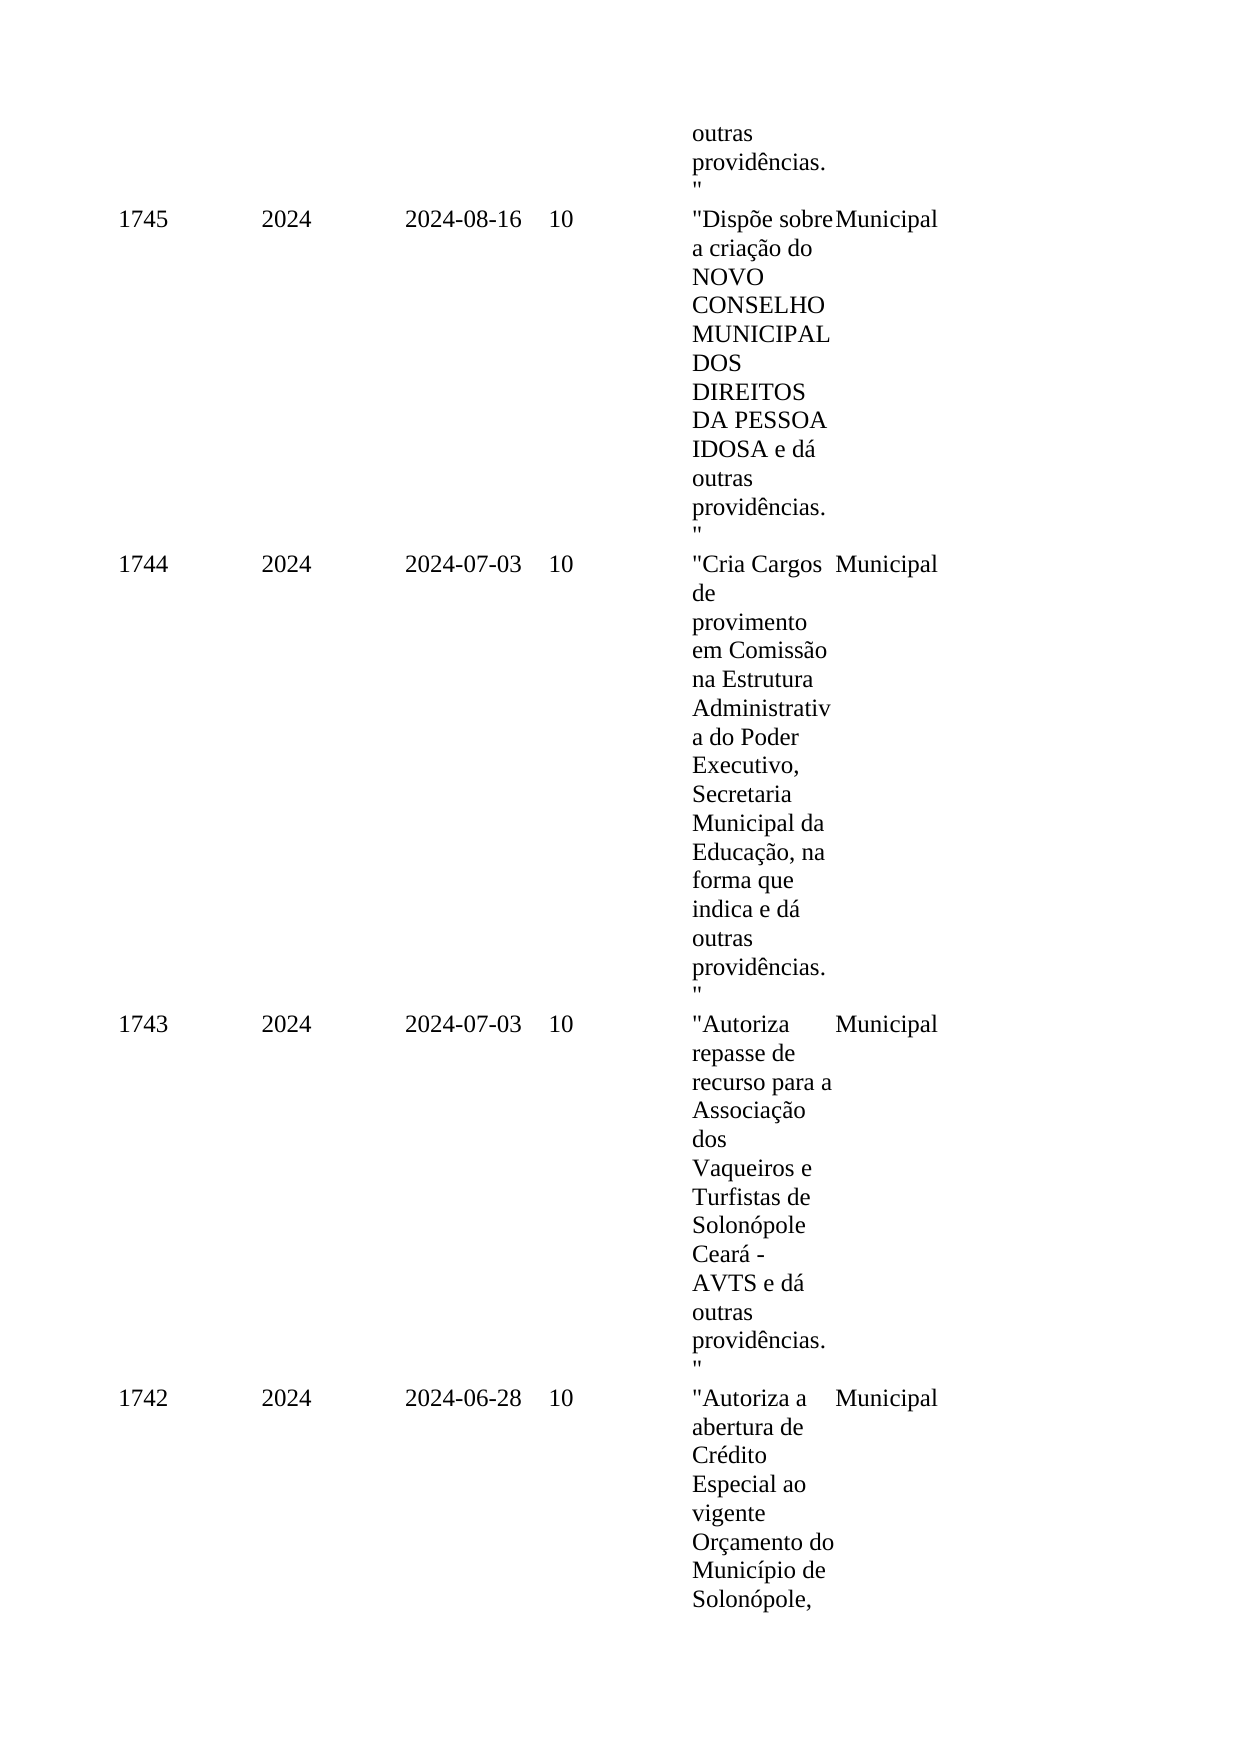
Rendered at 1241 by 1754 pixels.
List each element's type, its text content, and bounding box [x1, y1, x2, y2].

table_cell [405, 118, 548, 204]
table_cell 10 [548, 1009, 692, 1383]
table_cell 1745 [118, 204, 261, 549]
table_cell Municipal [835, 549, 979, 1009]
table_cell 2024 [261, 204, 405, 549]
table_cell 2024 [261, 1383, 405, 1613]
table_cell outras providências." [692, 118, 835, 204]
table_cell [979, 1009, 1122, 1383]
table_cell 10 [548, 549, 692, 1009]
table_cell Municipal [835, 1009, 979, 1383]
table_cell "Cria Cargos de provimento em Comissão na Estrutura Administrativa do Poder Executivo, Secretaria Municipal da Educação, na forma que indica e dá outras providências." [692, 549, 835, 1009]
table_cell [835, 118, 979, 204]
table_cell Municipal [835, 1383, 979, 1613]
table_cell [261, 118, 405, 204]
table_cell 10 [548, 204, 692, 549]
table_cell 2024 [261, 1009, 405, 1383]
table_cell [548, 118, 692, 204]
table_cell [979, 204, 1122, 549]
table_cell "Autoriza repasse de recurso para a Associação dos Vaqueiros e Turfistas de Solonópole Ceará - AVTS e dá outras providências." [692, 1009, 835, 1383]
table_cell 1742 [118, 1383, 261, 1613]
table_cell 2024-07-03 [405, 549, 548, 1009]
table_cell 1744 [118, 549, 261, 1009]
table_cell [979, 118, 1122, 204]
table_cell "Autoriza a abertura de Crédito Especial ao vigente Orçamento do Município de Solonópole, [692, 1383, 835, 1613]
table_cell 2024 [261, 549, 405, 1009]
table_cell 2024-07-03 [405, 1009, 548, 1383]
table_cell 2024-06-28 [405, 1383, 548, 1613]
table_cell Municipal [835, 204, 979, 549]
table_cell [118, 118, 261, 204]
table_cell 2024-08-16 [405, 204, 548, 549]
table_cell "Dispõe sobre a criação do NOVO CONSELHO MUNICIPAL DOS DIREITOS DA PESSOA IDOSA e dá outras providências." [692, 204, 835, 549]
table_cell 10 [548, 1383, 692, 1613]
table_cell [979, 549, 1122, 1009]
table_cell 1743 [118, 1009, 261, 1383]
table_cell [979, 1383, 1122, 1613]
